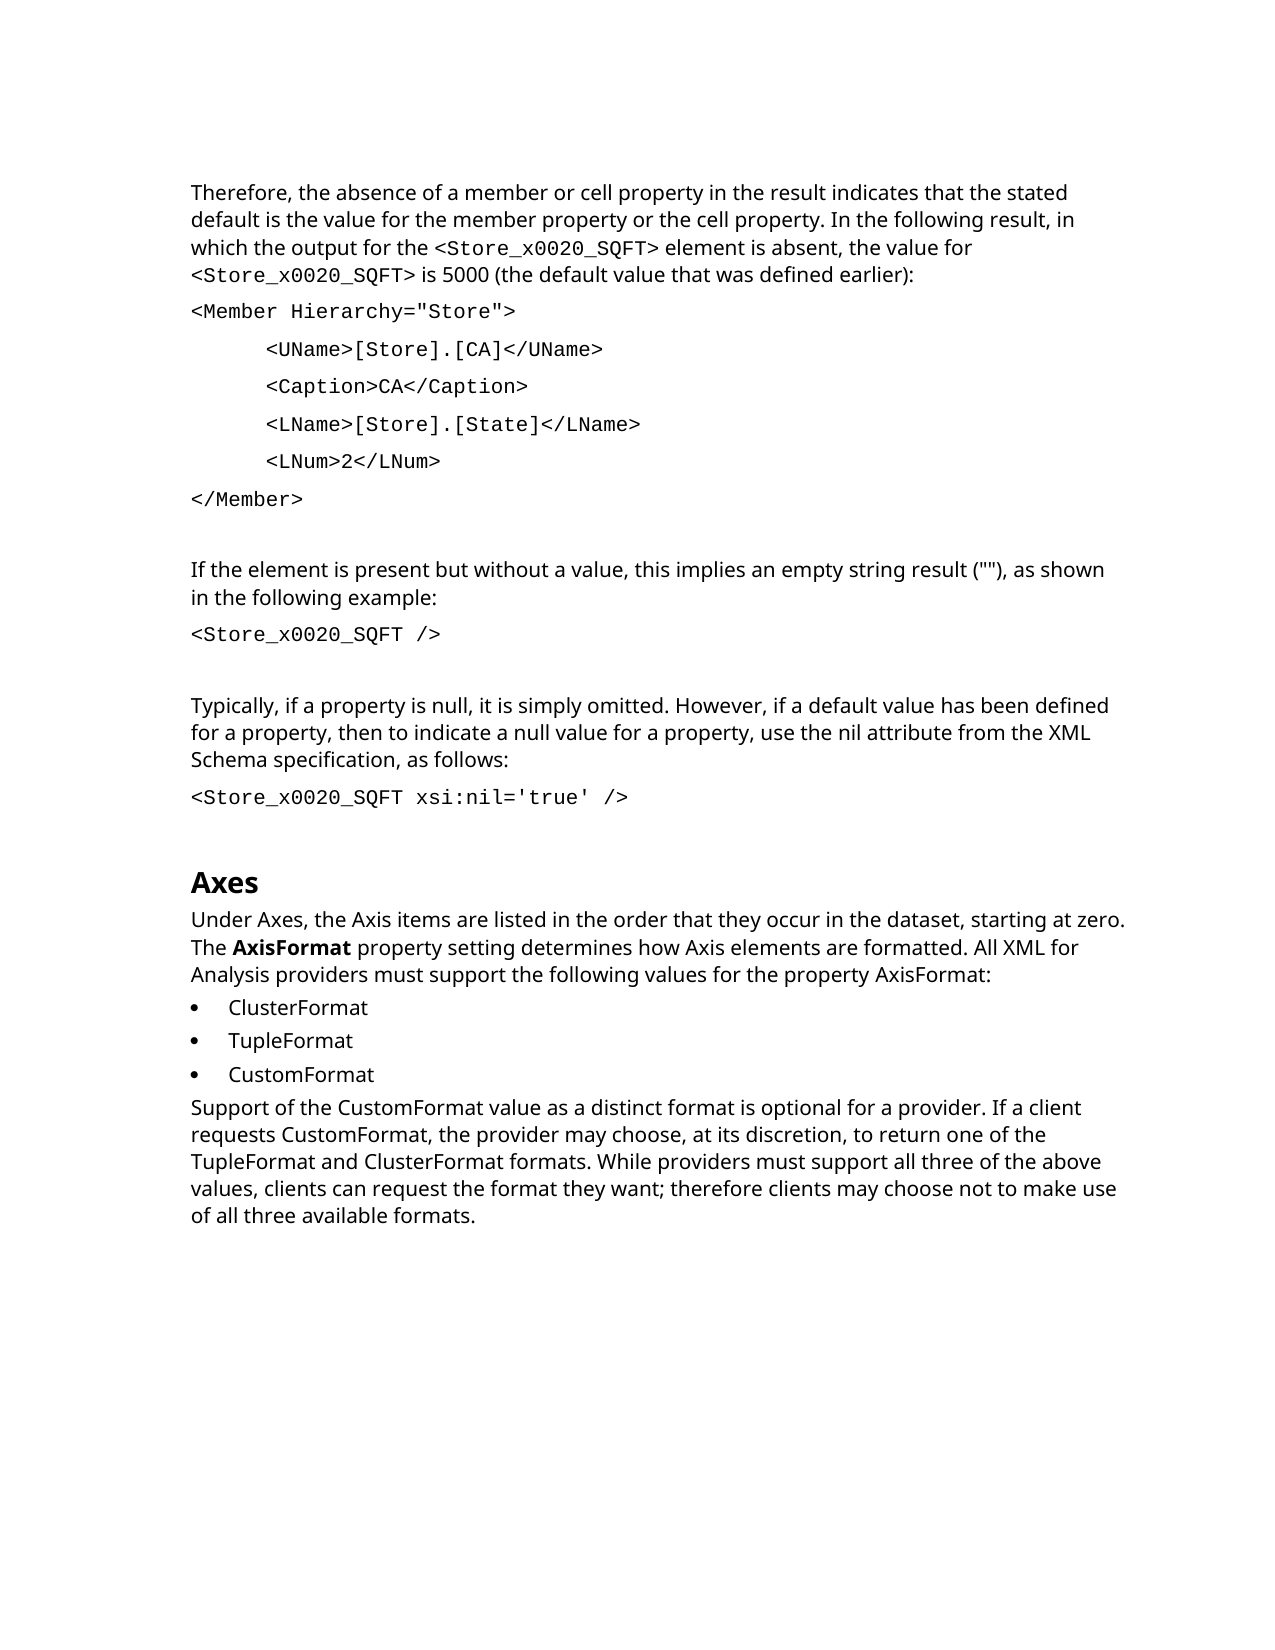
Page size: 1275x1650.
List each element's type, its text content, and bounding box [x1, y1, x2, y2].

text Under Axes, the Axis items are listed in the order that they occur in the dataset, starting at zero. The AxisFormat property setting determines how Axis elements are formatted. All XML for Analysis providers must support the following values for the property AxisFormat: [191, 906, 1128, 987]
list TupleFormat [191, 1027, 1128, 1054]
text Therefore, the absence of a member or cell property in the result indicates that the stated default is the value for the member property or the cell property. In the following result, in which the output for the <Store_x0020_SQFT> element is absent, the value for <Store_x0020_SQFT> is 5000 (the default value that was defined earlier): [191, 179, 1128, 287]
text <Store_x0020_SQFT xsi:nil='true' /> [191, 779, 1128, 810]
list CustomFormat [191, 1060, 1128, 1087]
text Support of the CustomFormat value as a distinct format is optional for a provider. If a client requests CustomFormat, the provider may choose, at its discretion, to return one of the TupleFormat and ClusterFormat formats. While providers must support all three of the above values, clients can request the format they want; therefore clients may choose not to make use of all three available formats. [191, 1094, 1128, 1229]
text <LNum>2</LNum> [191, 444, 1128, 475]
text </Member> [191, 481, 1128, 512]
text If the element is present but without a value, this implies an empty string result (""), as shown in the following example: [191, 556, 1128, 610]
text <UName>[Store].[CA]</UName> [191, 331, 1128, 362]
text <Caption>CA</Caption> [191, 369, 1128, 400]
text <LName>[Store].[State]</LName> [191, 406, 1128, 437]
list ClusterFormat [191, 994, 1128, 1021]
text Typically, if a property is null, it is simply omitted. However, if a default value has been defined for a property, then to indicate a null value for a property, use the nil attribute from the XML Schema specification, as follows: [191, 692, 1128, 773]
text <Store_x0020_SQFT /> [191, 617, 1128, 648]
subtitle Axes [191, 867, 1128, 900]
text <Member Hierarchy="Store"> [191, 294, 1128, 325]
